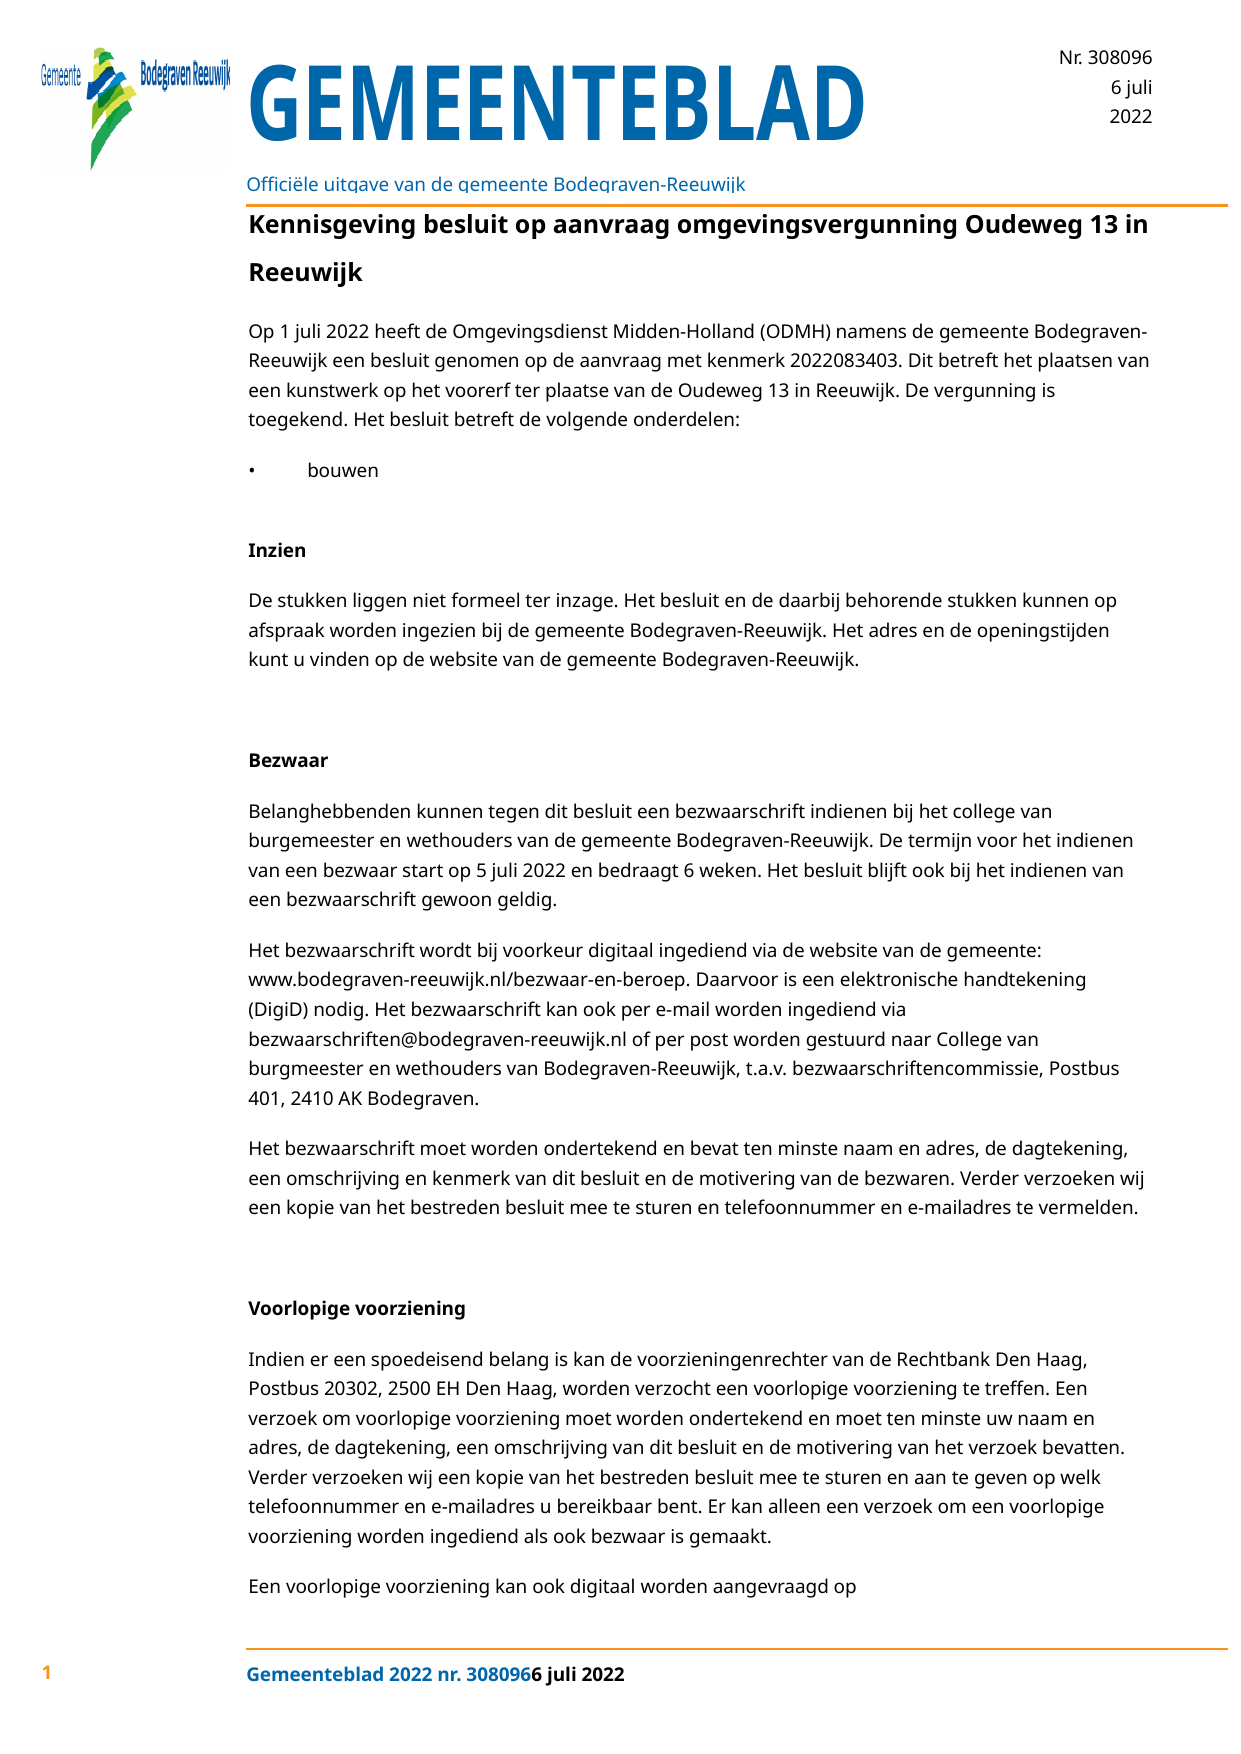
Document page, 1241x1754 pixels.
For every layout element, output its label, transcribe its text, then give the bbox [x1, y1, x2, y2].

list bouwen [248, 457, 1152, 483]
picture [41, 47, 231, 172]
text Op 1 juli 2022 heeft de Omgevingsdienst Midden-Holland (ODMH) namens de gemeente Bodegraven-Reeuwijk een besluit genomen op de aanvraag met kenmerk 2022083403. Dit betreft het plaatsen van een kunstwerk op het voorerf ter plaatse van de Oudeweg 13 in Reeuwijk. De vergunning is toegekend. Het besluit betreft de volgende onderdelen: [248, 318, 1152, 432]
text Indien er een spoedeisend belang is kan de voorzieningenrechter van de Rechtbank Den Haag, Postbus 20302, 2500 EH Den Haag, worden verzocht een voorlopige voorziening te treffen. Een verzoek om voorlopige voorziening moet worden ondertekend en moet ten minste uw naam en adres, de dagtekening, een omschrijving van dit besluit en de motivering van het verzoek bevatten. Verder verzoeken wij een kopie van het bestreden besluit mee te sturen en aan te geven op welk telefoonnummer en e-mailadres u bereikbaar bent. Er kan alleen een verzoek om een voorlopige voorziening worden ingediend als ook bezwaar is gemaakt. [248, 1346, 1152, 1549]
text Het bezwaarschrift moet worden ondertekend en bevat ten minste naam en adres, de dagtekening, een omschrijving en kenmerk van dit besluit en de motivering van de bezwaren. Verder verzoeken wij een kopie van het bestreden besluit mee te sturen en telefoonnummer en e-mailadres te vermelden. [248, 1135, 1152, 1220]
text De stukken liggen niet formeel ter inzage. Het besluit en de daarbij behorende stukken kunnen op afspraak worden ingezien bij de gemeente Bodegraven-Reeuwijk. Het adres en de openingstijden kunt u vinden op de website van de gemeente Bodegraven-Reeuwijk. [248, 587, 1152, 672]
text Het bezwaarschrift wordt bij voorkeur digitaal ingediend via de website van de gemeente: www.bodegraven-reeuwijk.nl/bezwaar-en-beroep. Daarvoor is een elektronische handtekening (DigiD) nodig. Het bezwaarschrift kan ook per e-mail worden ingediend via bezwaarschriften@bodegraven-reeuwijk.nl of per post worden gestuurd naar College van burgmeester en wethouders van Bodegraven-Reeuwijk, t.a.v. bezwaarschriftencommissie, Postbus 401, 2410 AK Bodegraven. [248, 937, 1152, 1111]
text Bezwaar [248, 747, 1152, 773]
text Inzien [248, 537, 1152, 563]
text Een voorlopige voorziening kan ook digitaal worden aangevraagd op [248, 1574, 1152, 1599]
text Voorlopige voorziening [248, 1295, 1152, 1321]
text Belanghebbenden kunnen tegen dit besluit een bezwaarschrift indienen bij het college van burgemeester en wethouders van de gemeente Bodegraven-Reeuwijk. De termijn voor het indienen van een bezwaar start op 5 juli 2022 en bedraagt 6 weken. Het besluit blijft ook bij het indienen van een bezwaarschrift gewoon geldig. [248, 798, 1152, 912]
text Kennisgeving besluit op aanvraag omgevingsvergunning Oudeweg 13 in Reeuwijk [248, 207, 1152, 288]
